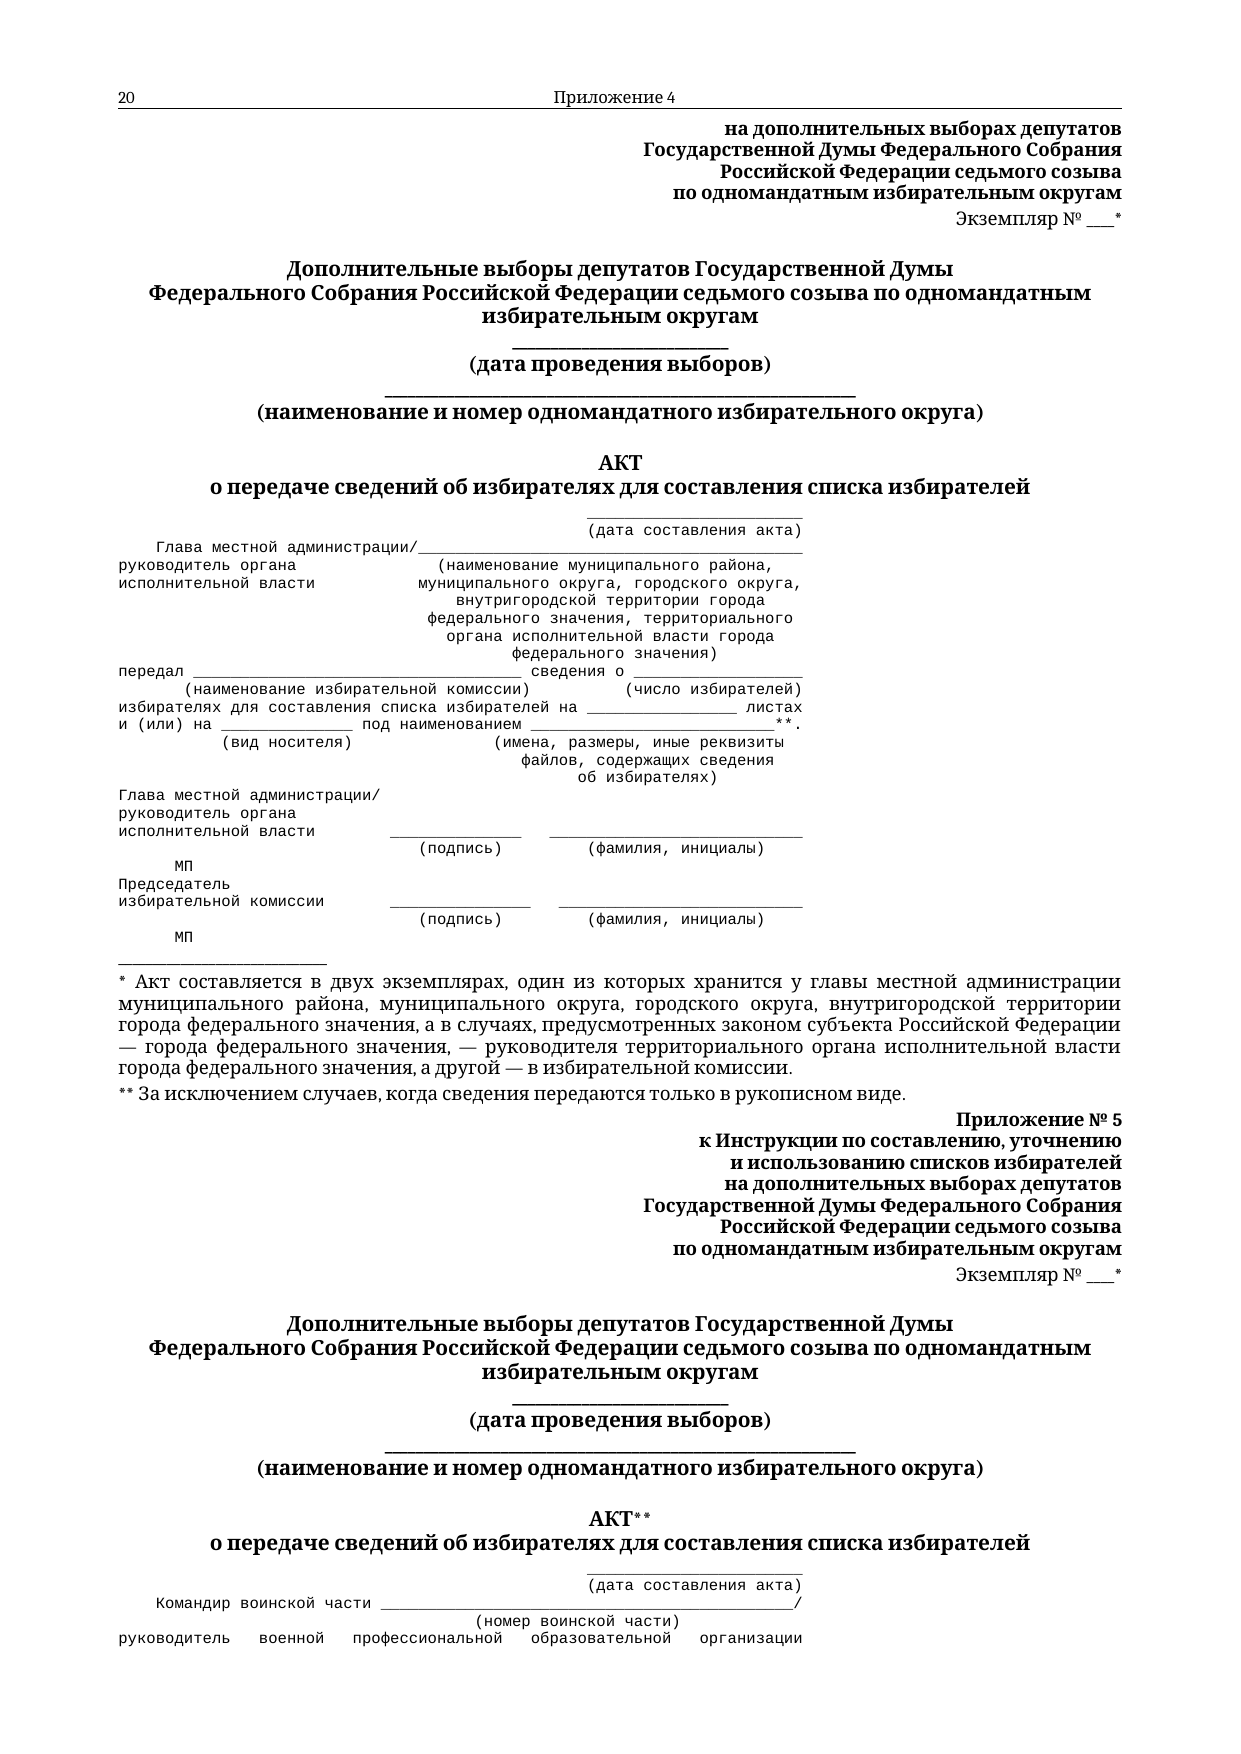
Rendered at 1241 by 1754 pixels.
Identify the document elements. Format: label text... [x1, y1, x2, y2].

text и (или) на ______________ под наименованием __________________________**. [118, 717, 1122, 734]
text органа исполнительной власти города [118, 628, 1122, 646]
text (подпись) (фамилия, инициалы) [118, 911, 1122, 929]
text исполнительной власти муниципального округа, городского округа, [118, 575, 1122, 593]
text исполнительной власти ______________ ___________________________ [118, 823, 1122, 841]
text (номер воинской части) [118, 1613, 1122, 1631]
text Глава местной администрации/_________________________________________ [118, 539, 1122, 557]
text (вид носителя) (имена, размеры, иные реквизиты [118, 734, 1122, 752]
text внутригородской территории города [118, 593, 1122, 610]
text файлов, содержащих сведения [118, 752, 1122, 770]
text об избирателях) [118, 770, 1122, 787]
text федерального значения, территориального [118, 610, 1122, 628]
text передал ___________________________________ сведения о __________________ [118, 663, 1122, 681]
text Председатель [118, 876, 1122, 894]
text Экземпляр № ____* [118, 1264, 1122, 1286]
text избирательной комиссии _______________ __________________________ [118, 894, 1122, 911]
subtitle АКТ о передаче сведений об избирателях для составления списка избирателей [118, 452, 1122, 500]
text МП [118, 929, 1122, 947]
text руководитель органа (наименование муниципального района, [118, 557, 1122, 575]
text (наименование избирательной комиссии) (число избирателей) [118, 681, 1122, 699]
text руководитель органа [118, 805, 1122, 823]
text (дата составления акта) [118, 522, 1122, 539]
text Экземпляр № ____* [118, 208, 1122, 230]
text Глава местной администрации/ [118, 787, 1122, 805]
text ______________________________ [118, 947, 1122, 967]
subtitle Дополнительные выборы депутатов Государственной Думы Федерального Собрания Российской Федерации седьмого созыва по одномандатным избирательным округам ____________________________ (дата проведения выборов) _____________________________________________________________ (наименование и номер одномандатного избирательного округа) [118, 257, 1122, 425]
text избирателях для составления списка избирателей на ________________ листах [118, 699, 1122, 717]
text ** За исключением случаев, когда сведения передаются только в рукописном виде. [118, 1083, 1122, 1105]
text МП [118, 858, 1122, 876]
text * Акт составляется в двух экземплярах, один из которых хранится у главы местной администрации муниципального района, муниципального округа, городского округа, внутригородской территории города федерального значения, а в случаях, предусмотренных законом субъекта Российской Федерации — города федерального значения, — руководителя территориального органа исполнительной власти города федерального значения, а другой — в избирательной комиссии. [118, 971, 1122, 1079]
subtitle АКТ** о передаче сведений об избирателях для составления списка избирателей [118, 1508, 1122, 1556]
text Приложение № 5 к Инструкции по составлению, уточнению и использованию списков избирателей на дополнительных выборах депутатов Государственной Думы Федерального Собрания Российской Федерации седьмого созыва по одномандатным избирательным округам [118, 1109, 1122, 1260]
text (дата составления акта) [118, 1578, 1122, 1595]
text _______________________ [118, 1560, 1122, 1578]
text (подпись) (фамилия, инициалы) [118, 841, 1122, 858]
text Командир воинской части ____________________________________________/ [118, 1595, 1122, 1613]
subtitle Дополнительные выборы депутатов Государственной Думы Федерального Собрания Российской Федерации седьмого созыва по одномандатным избирательным округам ____________________________ (дата проведения выборов) _____________________________________________________________ (наименование и номер одномандатного избирательного округа) [118, 1313, 1122, 1481]
text на дополнительных выборах депутатов Государственной Думы Федерального Собрания Российской Федерации седьмого созыва по одномандатным избирательным округам [118, 118, 1122, 204]
text _______________________ [118, 504, 1122, 522]
text руководитель военной профессиональной образовательной организации [118, 1631, 1122, 1648]
text федерального значения) [118, 646, 1122, 663]
